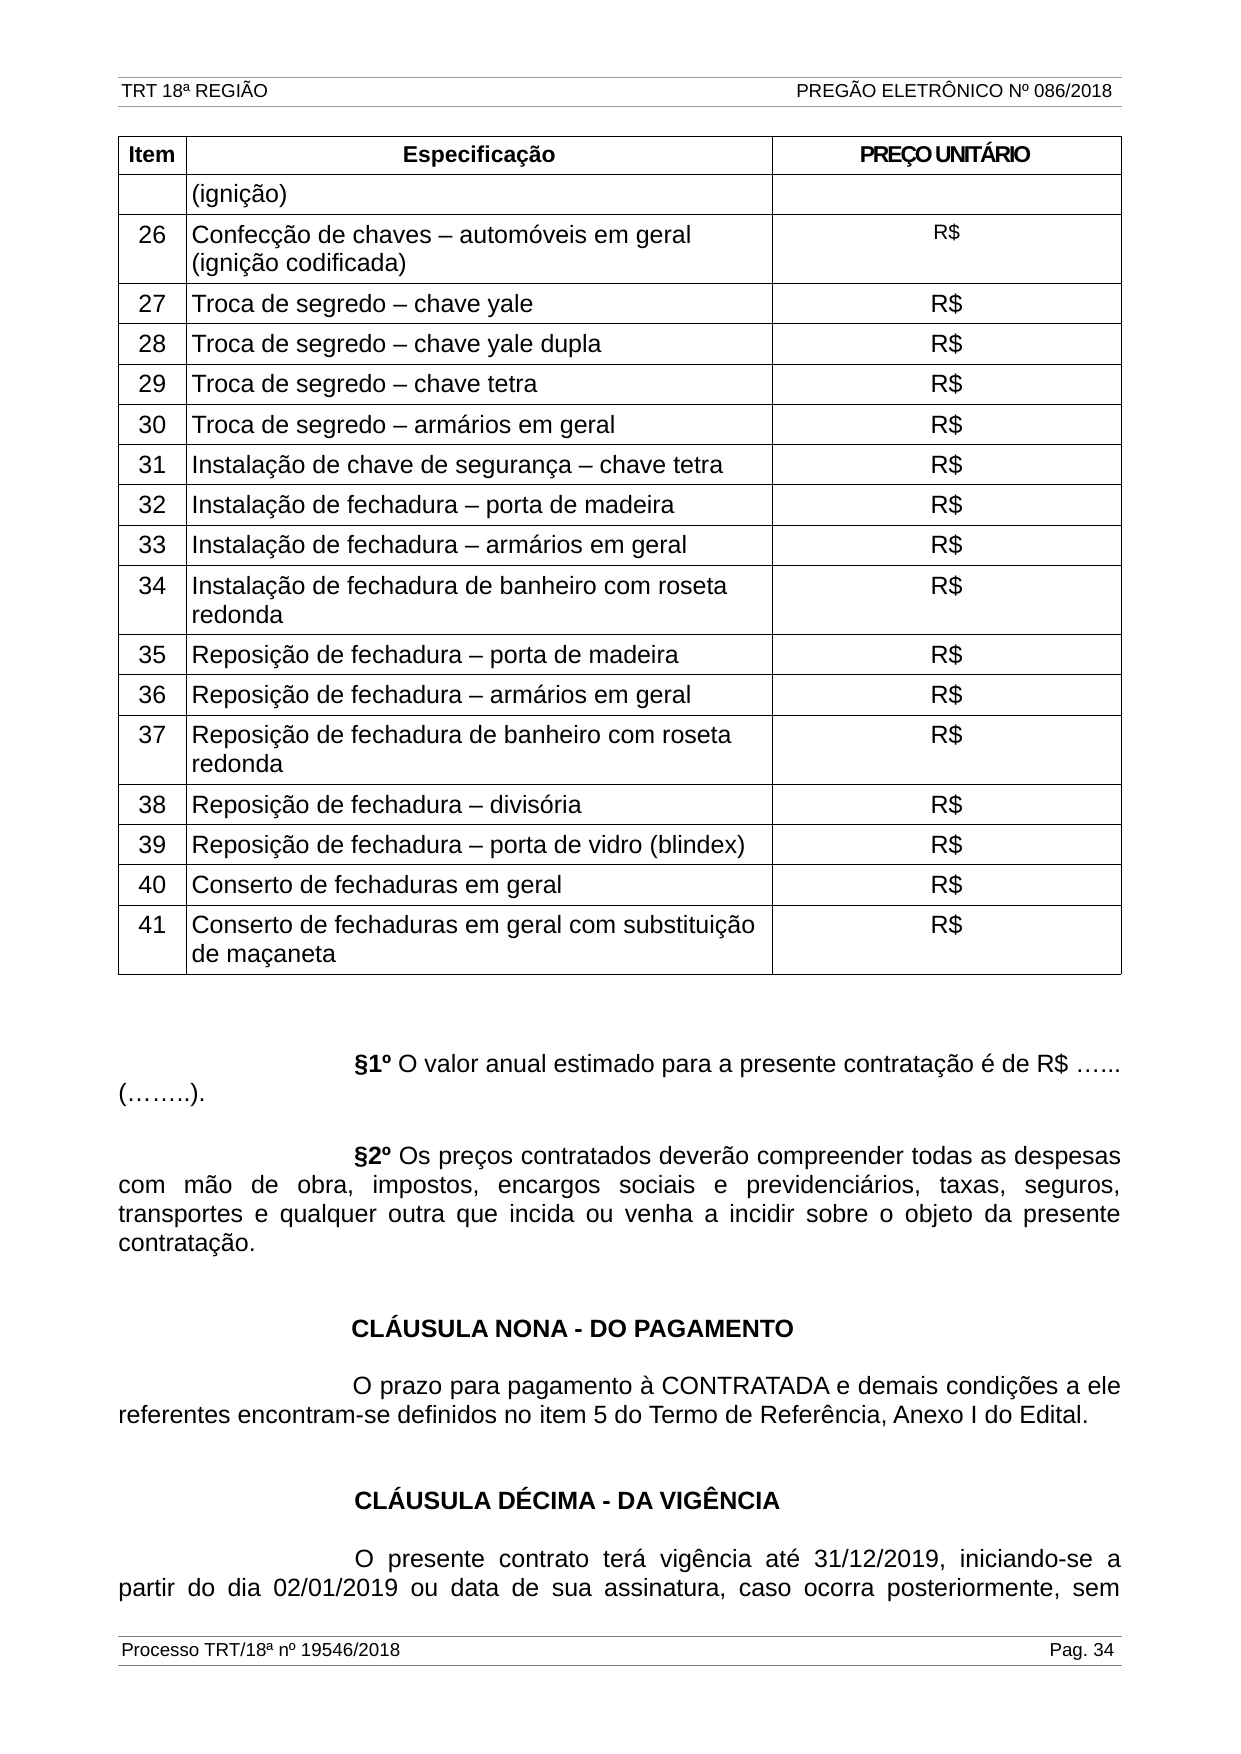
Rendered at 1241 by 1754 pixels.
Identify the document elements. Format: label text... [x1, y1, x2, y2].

table_cell R$ [773, 675, 1121, 715]
table_cell Reposição de fechadura – armários em geral [187, 675, 772, 715]
table_cell 33 [119, 526, 186, 565]
table_cell 31 [119, 445, 186, 484]
table_cell [119, 175, 186, 214]
table_cell 37 [119, 716, 186, 784]
table_cell Reposição de fechadura de banheiro com roseta redonda [187, 716, 772, 784]
table_cell R$ [773, 445, 1121, 484]
table_cell Reposição de fechadura – divisória [187, 785, 772, 824]
table_cell R$ [773, 324, 1121, 363]
table_cell R$ [773, 485, 1121, 525]
table_cell 38 [119, 785, 186, 824]
table_cell 32 [119, 485, 186, 525]
table_cell Instalação de fechadura – armários em geral [187, 526, 772, 565]
table_cell Troca de segredo – chave tetra [187, 365, 772, 404]
table_cell 27 [119, 284, 186, 323]
table_cell R$ [773, 906, 1121, 974]
table_cell R$ [773, 284, 1121, 323]
table_cell Troca de segredo – chave yale dupla [187, 324, 772, 363]
table_cell 41 [119, 906, 186, 974]
table_cell 36 [119, 675, 186, 715]
text O presente contrato terá vigência até 31/12/2019, iniciando-se a partir do dia 02/01/2019 ou data de sua assinatura, caso ocorra posteriormente, sem [118, 1544, 1122, 1601]
table_cell Troca de segredo – armários em geral [187, 405, 772, 444]
table_cell 40 [119, 865, 186, 905]
table_cell Reposição de fechadura – porta de vidro (blindex) [187, 825, 772, 864]
table_cell Conserto de fechaduras em geral [187, 865, 772, 905]
table_cell R$ [773, 865, 1121, 905]
table_cell R$ [773, 405, 1121, 444]
table_cell 26 [119, 215, 186, 283]
table_cell R$ [773, 365, 1121, 404]
text CLÁUSULA NONA - DO PAGAMENTO [118, 1314, 1122, 1342]
text §1º O valor anual estimado para a presente contratação é de R$ …...(……..). [118, 1049, 1122, 1107]
table_cell R$ [773, 785, 1121, 824]
table_cell R$ [773, 566, 1121, 634]
table_cell (ignição) [187, 175, 772, 214]
table_header Item [119, 137, 186, 173]
table_cell R$ [773, 635, 1121, 674]
table_cell R$ [773, 825, 1121, 864]
table_cell [773, 175, 1121, 214]
table_cell Troca de segredo – chave yale [187, 284, 772, 323]
table_header Especificação [187, 137, 772, 173]
table_cell Instalação de fechadura de banheiro com roseta redonda [187, 566, 772, 634]
table_cell 29 [119, 365, 186, 404]
table_cell 34 [119, 566, 186, 634]
table_cell R$ [773, 215, 1121, 283]
table_cell R$ [773, 526, 1121, 565]
table_cell Conserto de fechaduras em geral com substituição de maçaneta [187, 906, 772, 974]
table_cell Instalação de fechadura – porta de madeira [187, 485, 772, 525]
table_cell Confecção de chaves – automóveis em geral (ignição codificada) [187, 215, 772, 283]
table_cell 35 [119, 635, 186, 674]
table_cell 28 [119, 324, 186, 363]
text O prazo para pagamento à CONTRATADA e demais condições a ele referentes encontram-se definidos no item 5 do Termo de Referência, Anexo I do Edital. [118, 1371, 1122, 1429]
table_cell Instalação de chave de segurança – chave tetra [187, 445, 772, 484]
table_cell Reposição de fechadura – porta de madeira [187, 635, 772, 674]
table_cell R$ [773, 716, 1121, 784]
text CLÁUSULA DÉCIMA - DA VIGÊNCIA [118, 1486, 1122, 1515]
text §2º Os preços contratados deverão compreender todas as despesas com mão de obra, impostos, encargos sociais e previdenciários, taxas, seguros, transportes e qualquer outra que incida ou venha a incidir sobre o objeto da presente contratação. [118, 1141, 1122, 1256]
table_header PREÇO UNITÁRIO [773, 137, 1121, 173]
table_cell 39 [119, 825, 186, 864]
table_cell 30 [119, 405, 186, 444]
